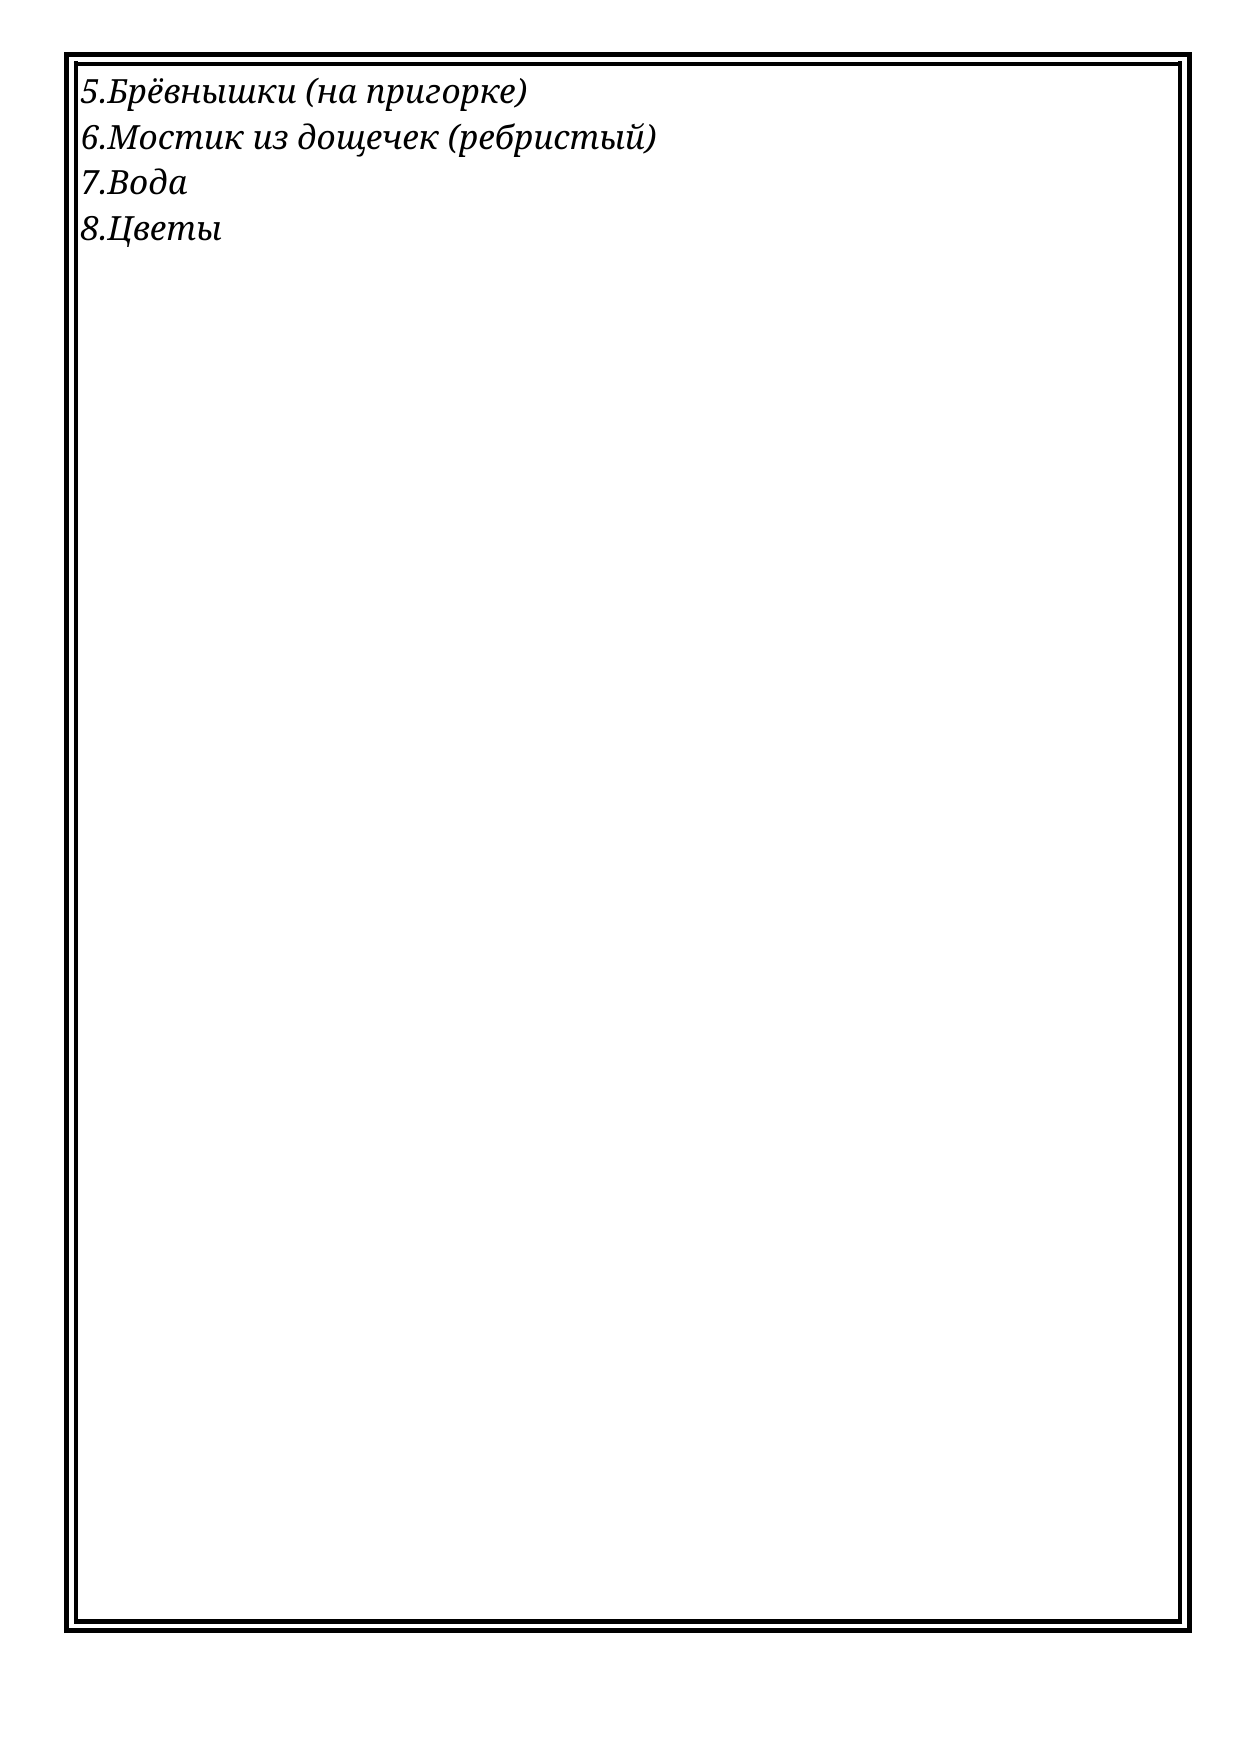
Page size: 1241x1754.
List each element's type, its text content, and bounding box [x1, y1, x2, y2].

list Вода [80, 159, 1176, 204]
list Мостик из дощечек (ребристый) [80, 114, 1176, 159]
list Брёвнышки (на пригорке) [80, 68, 1176, 114]
list Цветы [80, 204, 1176, 250]
